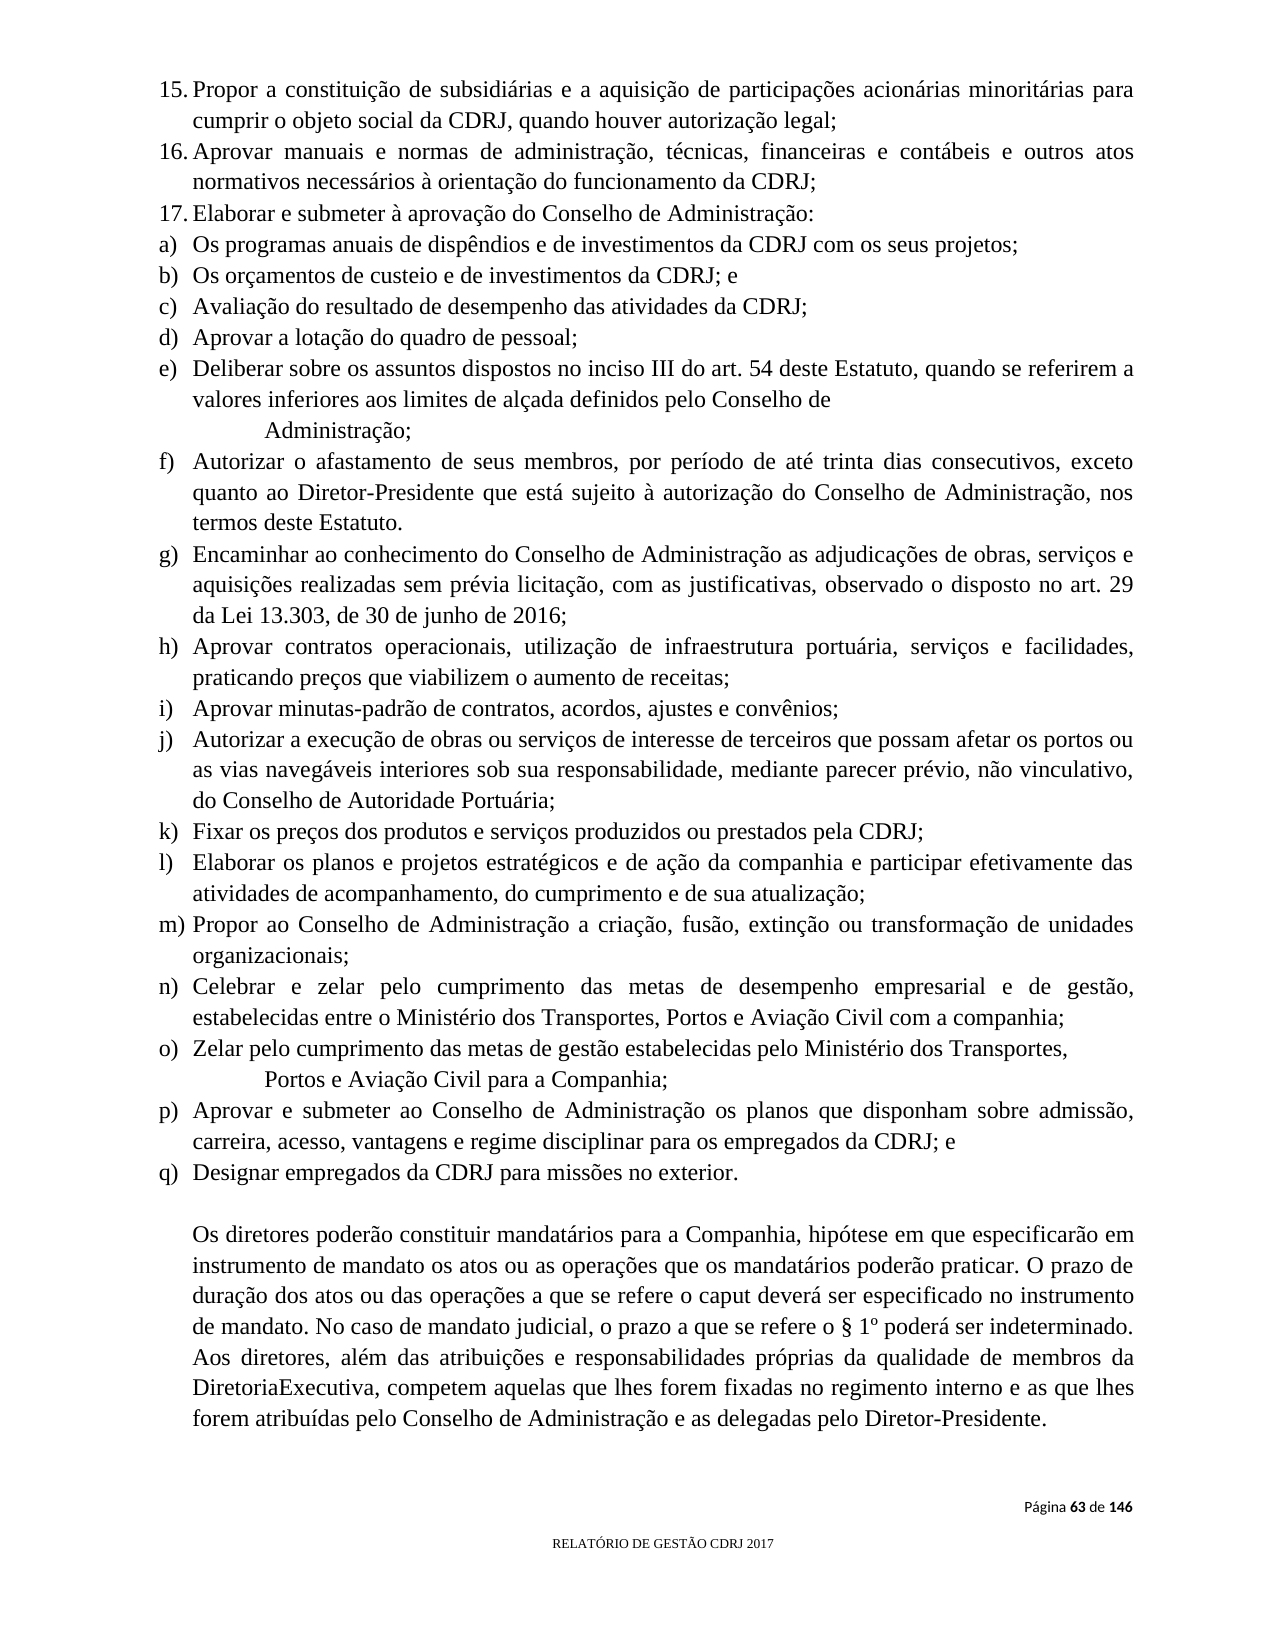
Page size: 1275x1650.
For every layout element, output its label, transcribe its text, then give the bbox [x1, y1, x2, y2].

list Deliberar sobre os assuntos dispostos no inciso III do art. 54 deste Estatuto, quando se referirem a valores inferiores aos limites de alçada definidos pelo Conselho de [158, 354, 1136, 412]
list Avaliação do resultado de desempenho das atividades da CDRJ; [158, 292, 1136, 319]
list Encaminhar ao conhecimento do Conselho de Administração as adjudicações de obras, serviços e aquisições realizadas sem prévia licitação, com as justificativas, observado o disposto no art. 29 da Lei 13.303, de 30 de junho de 2016; [158, 539, 1136, 628]
text Administração; [264, 416, 1136, 444]
list Elaborar e submeter à aprovação do Conselho de Administração: [158, 198, 1136, 226]
list Fixar os preços dos produtos e serviços produzidos ou prestados pela CDRJ; [158, 817, 1136, 845]
text Os diretores poderão constituir mandatários para a Companhia, hipótese em que especificarão em instrumento de mandato os atos ou as operações que os mandatários poderão praticar. O prazo de duração dos atos ou das operações a que se refere o caput deverá ser especificado no instrumento de mandato. No caso de mandato judicial, o prazo a que se refere o § 1º poderá ser indeterminado. Aos diretores, além das atribuições e responsabilidades próprias da qualidade de membros da DiretoriaExecutiva, competem aquelas que lhes forem fixadas no regimento interno e as que lhes forem atribuídas pelo Conselho de Administração e as delegadas pelo Diretor-Presidente. [192, 1220, 1136, 1431]
text Portos e Aviação Civil para a Companhia; [264, 1065, 1136, 1092]
list Aprovar contratos operacionais, utilização de infraestrutura portuária, serviços e facilidades, praticando preços que viabilizem o aumento de receitas; [158, 632, 1136, 690]
list Aprovar a lotação do quadro de pessoal; [158, 323, 1136, 351]
list Aprovar manuais e normas de administração, técnicas, financeiras e contábeis e outros atos normativos necessários à orientação do funcionamento da CDRJ; [158, 137, 1136, 195]
list Zelar pelo cumprimento das metas de gestão estabelecidas pelo Ministério dos Transportes, [158, 1034, 1136, 1061]
list Autorizar o afastamento de seus membros, por período de até trinta dias consecutivos, exceto quanto ao Diretor-Presidente que está sujeito à autorização do Conselho de Administração, nos termos deste Estatuto. [158, 447, 1136, 536]
list Propor ao Conselho de Administração a criação, fusão, extinção ou transformação de unidades organizacionais; [158, 910, 1136, 968]
list Designar empregados da CDRJ para missões no exterior. [158, 1158, 1136, 1185]
list Os programas anuais de dispêndios e de investimentos da CDRJ com os seus projetos; [158, 230, 1136, 257]
list Autorizar a execução de obras ou serviços de interesse de terceiros que possam afetar os portos ou as vias navegáveis interiores sob sua responsabilidade, mediante parecer prévio, não vinculativo, do Conselho de Autoridade Portuária; [158, 725, 1136, 814]
list Os orçamentos de custeio e de investimentos da CDRJ; e [158, 261, 1136, 288]
list Aprovar minutas-padrão de contratos, acordos, ajustes e convênios; [158, 694, 1136, 721]
list Celebrar e zelar pelo cumprimento das metas de desempenho empresarial e de gestão, estabelecidas entre o Ministério dos Transportes, Portos e Aviação Civil com a companhia; [158, 972, 1136, 1030]
list Aprovar e submeter ao Conselho de Administração os planos que disponham sobre admissão, carreira, acesso, vantagens e regime disciplinar para os empregados da CDRJ; e [158, 1096, 1136, 1154]
list Elaborar os planos e projetos estratégicos e de ação da companhia e participar efetivamente das atividades de acompanhamento, do cumprimento e de sua atualização; [158, 848, 1136, 907]
list Propor a constituição de subsidiárias e a aquisição de participações acionárias minoritárias para cumprir o objeto social da CDRJ, quando houver autorização legal; [158, 75, 1136, 133]
